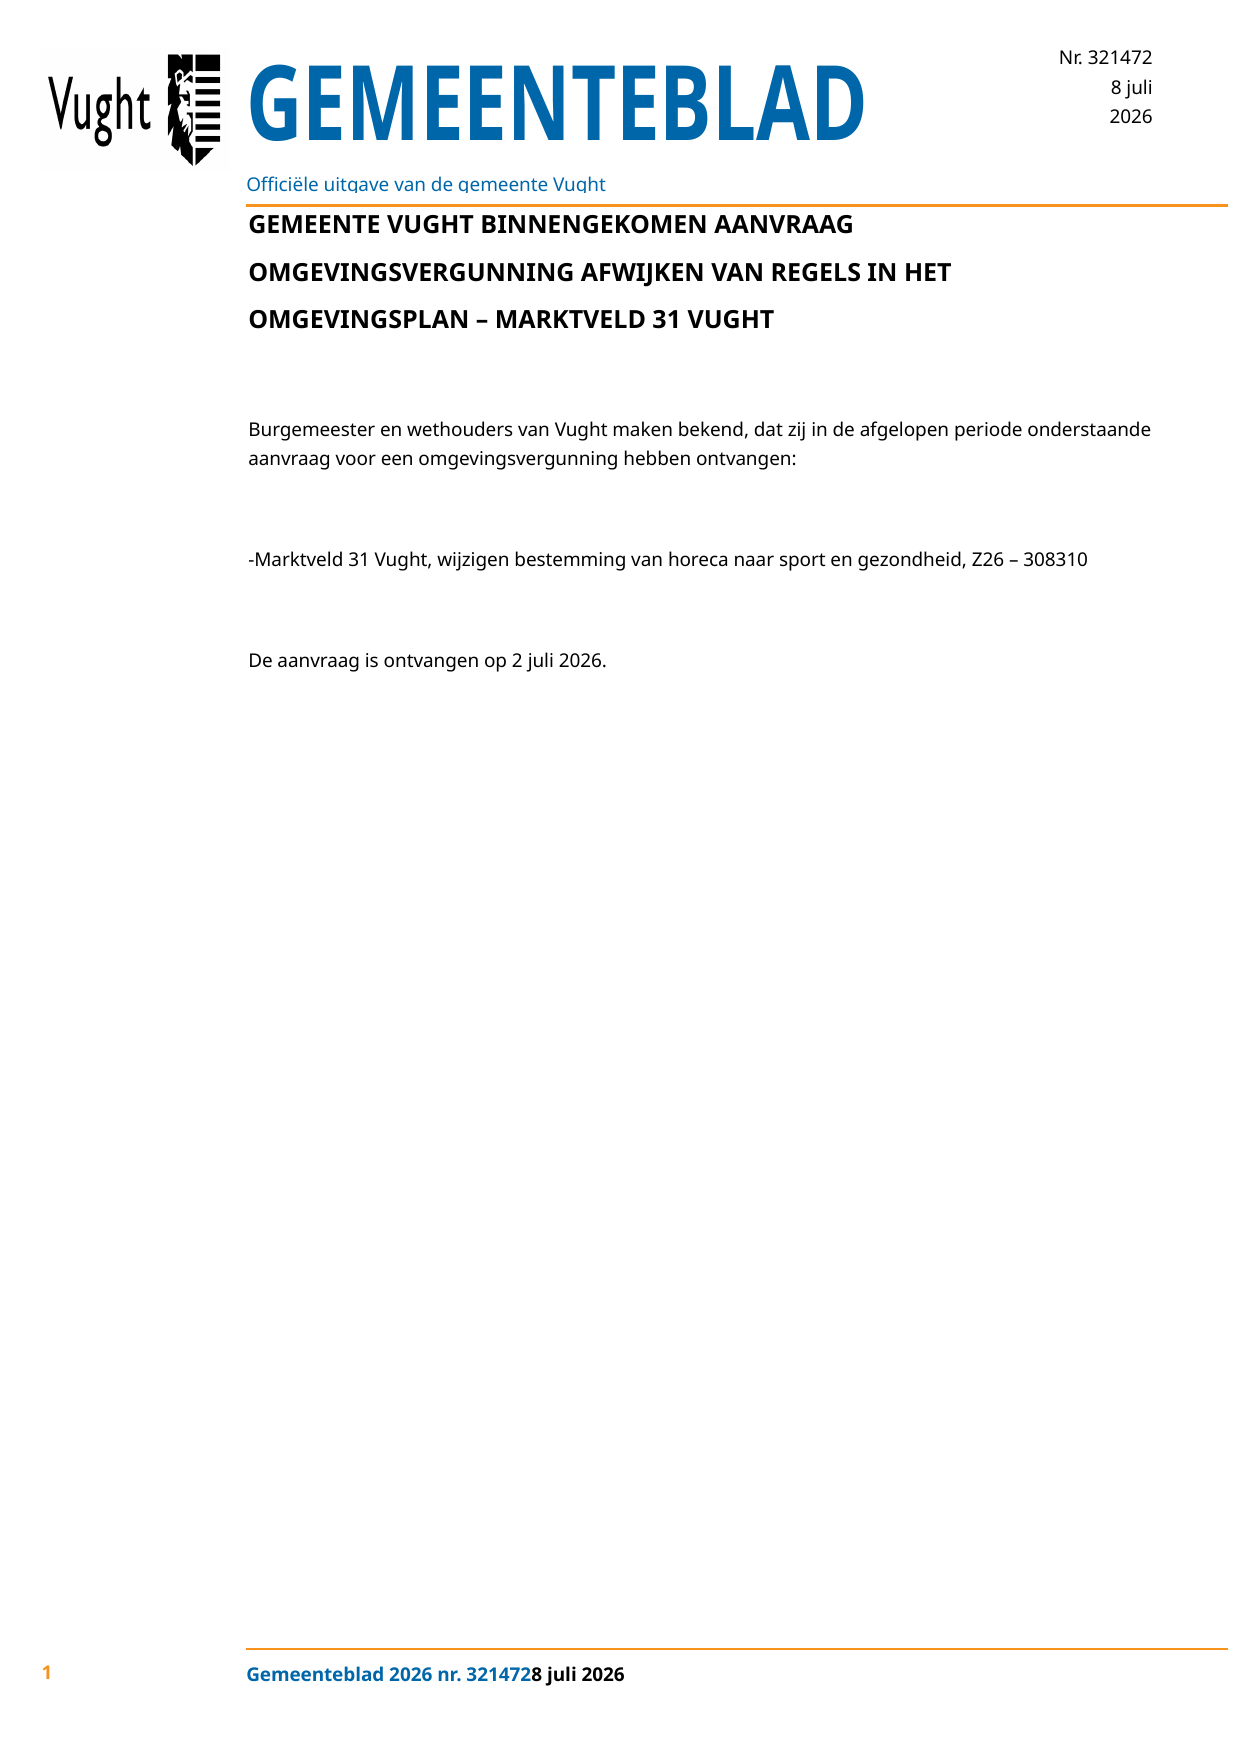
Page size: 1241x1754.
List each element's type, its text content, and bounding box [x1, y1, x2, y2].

text De aanvraag is ontvangen op 2 juli 2026. [248, 647, 1152, 673]
text Burgemeester en wethouders van Vught maken bekend, dat zij in de afgelopen periode onderstaande aanvraag voor een omgevingsvergunning hebben ontvangen: [248, 416, 1152, 471]
picture [41, 47, 231, 172]
text -Marktveld 31 Vught, wijzigen bestemming van horeca naar sport en gezondheid, Z26 – 308310 [248, 546, 1152, 572]
text GEMEENTE VUGHT BINNENGEKOMEN AANVRAAG OMGEVINGSVERGUNNING AFWIJKEN VAN REGELS IN HET OMGEVINGSPLAN – MARKTVELD 31 VUGHT [248, 207, 1152, 336]
